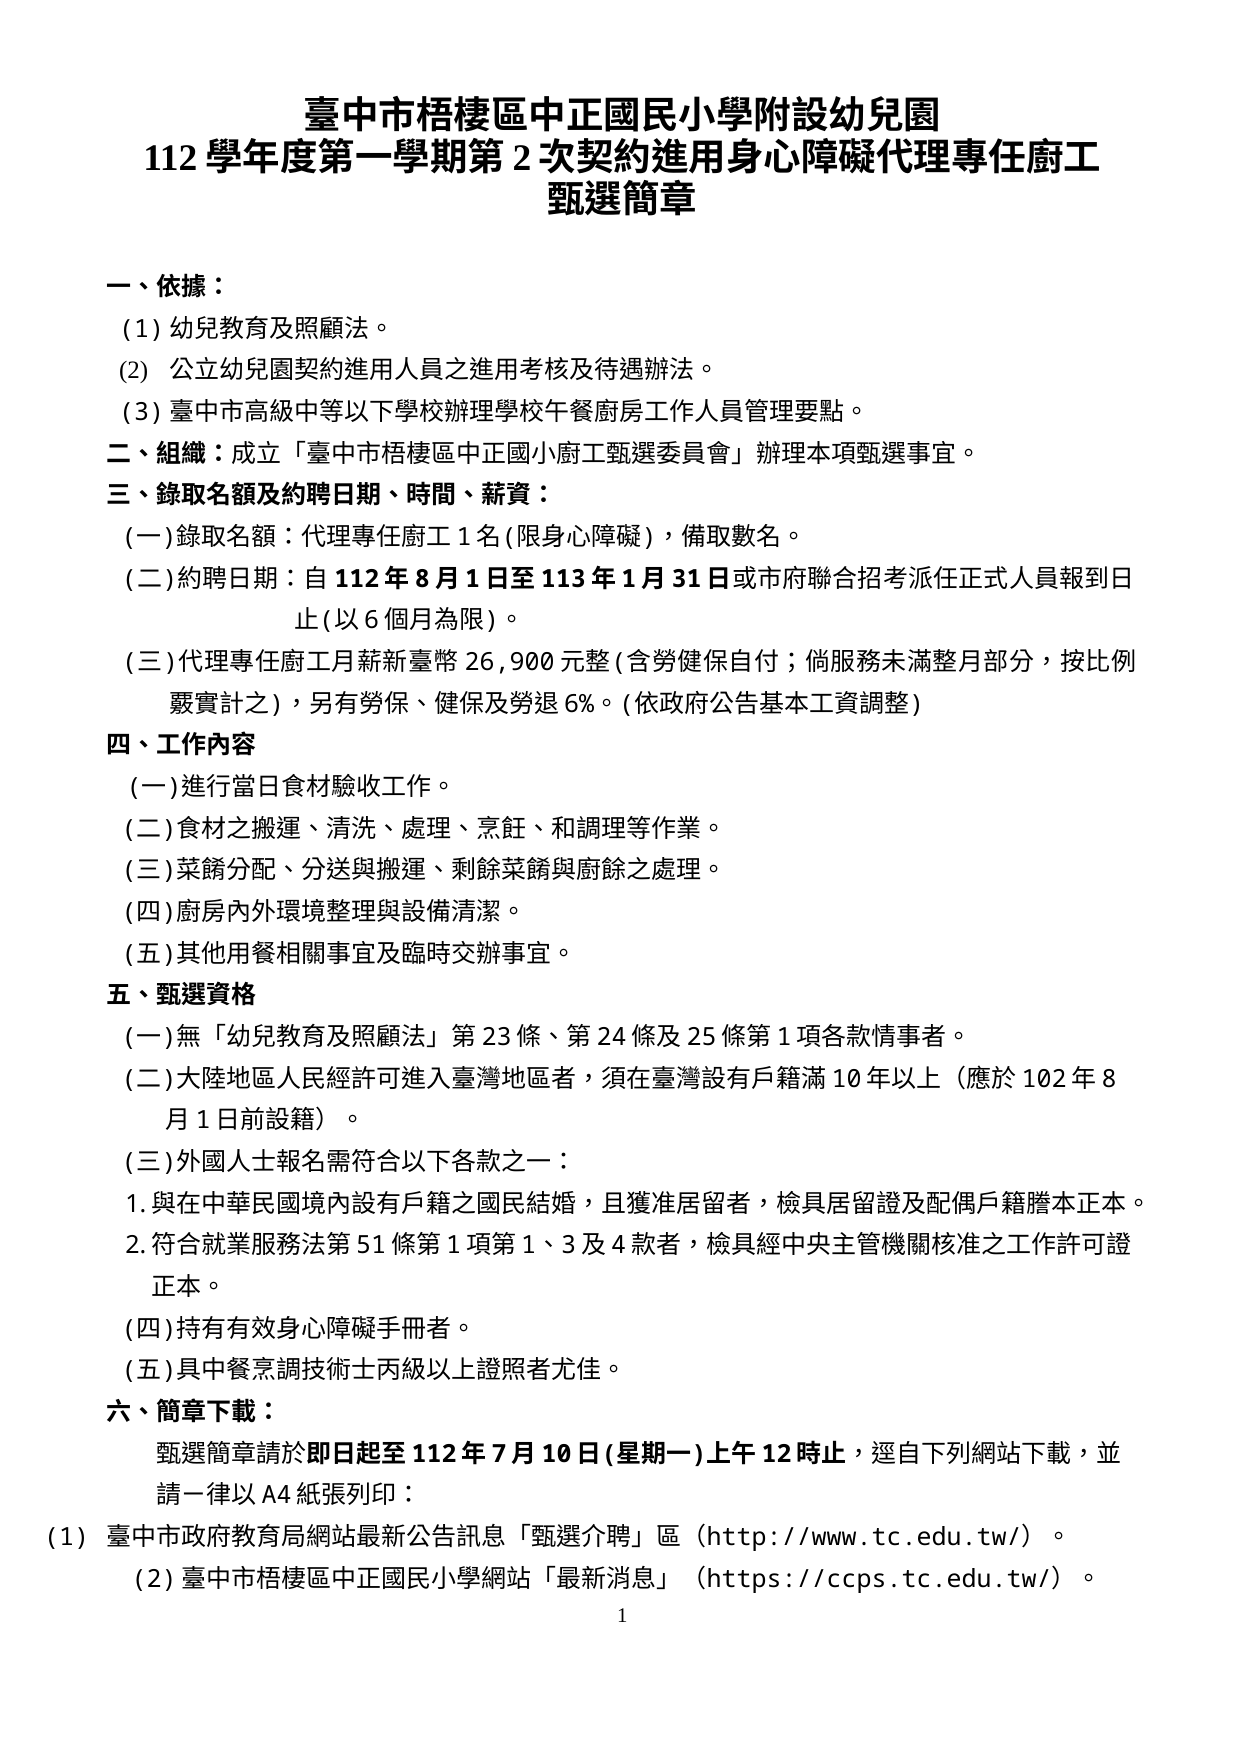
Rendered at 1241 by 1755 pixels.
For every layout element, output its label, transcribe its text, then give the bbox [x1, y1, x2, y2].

text (二)約聘日期：自112年8月1日至113年1月31日或市府聯合招考派任正式人員報到日止(以6個月為限)。 [106, 554, 1137, 637]
text (五)其他用餐相關事宜及臨時交辦事宜。 [106, 929, 1137, 971]
text (五)具中餐烹調技術士丙級以上證照者尤佳。 [106, 1346, 1137, 1387]
text (二)大陸地區人民經許可進入臺灣地區者，須在臺灣設有戶籍滿10年以上（應於102年8月1日前設籍）。 [106, 1054, 1137, 1137]
list 臺中市梧棲區中正國民小學網站「最新消息」（https://ccps.tc.edu.tw/）。 [131, 1554, 1137, 1596]
list 臺中市政府教育局網站最新公告訊息「甄選介聘」區（http://www.tc.edu.tw/）。 [44, 1512, 1137, 1554]
text 四、工作內容 [106, 721, 1137, 762]
text 二、組織：成立「臺中市梧棲區中正國小廚工甄選委員會」辦理本項甄選事宜。 [106, 429, 1137, 471]
text (四)持有有效身心障礙手冊者。 [106, 1304, 1137, 1346]
text 六、簡章下載： [106, 1387, 1137, 1429]
text 三、錄取名額及約聘日期、時間、薪資： [106, 471, 1137, 512]
text 一、依據： [106, 262, 1137, 304]
text (四)廚房內外環境整理與設備清潔。 [106, 887, 1137, 929]
text (一)錄取名額：代理專任廚工1名(限身心障礙)，備取數名。 [106, 512, 1137, 554]
text (三)菜餚分配、分送與搬運、剩餘菜餚與廚餘之處理。 [106, 846, 1137, 887]
list 與在中華民國境內設有戶籍之國民結婚，且獲准居留者，檢具居留證及配偶戶籍謄本正本。 [125, 1179, 1137, 1221]
text (三)代理專任廚工月薪新臺幣26,900元整(含勞健保自付；倘服務未滿整月部分，按比例覈實計之)，另有勞保、健保及勞退6%。(依政府公告基本工資調整) [106, 637, 1137, 721]
list 公立幼兒園契約進用人員之進用考核及待遇辦法。 [119, 346, 1137, 387]
text 臺中市梧棲區中正國民小學附設幼兒園 [106, 96, 1137, 137]
text (一)進行當日食材驗收工作。 [106, 762, 1137, 804]
list 臺中市高級中等以下學校辦理學校午餐廚房工作人員管理要點。 [119, 387, 1137, 429]
text 甄選簡章請於即日起至112年7月10日(星期一)上午12時止，逕自下列網站下載，並請ㄧ律以A4紙張列印： [156, 1429, 1137, 1512]
list 幼兒教育及照顧法。 [119, 304, 1137, 346]
list 符合就業服務法第51條第1項第1、3及4款者，檢具經中央主管機關核准之工作許可證正本。 [125, 1221, 1137, 1304]
text 五、甄選資格 [106, 971, 1137, 1012]
text (二)食材之搬運、清洗、處理、烹飪、和調理等作業。 [106, 804, 1137, 846]
text 甄選簡章 [106, 179, 1137, 221]
text (三)外國人士報名需符合以下各款之一： [106, 1137, 1137, 1179]
text (一)無「幼兒教育及照顧法」第23條、第24條及25條第1項各款情事者。 [106, 1012, 1137, 1054]
text 112學年度第一學期第2次契約進用身心障礙代理專任廚工 [106, 137, 1137, 179]
